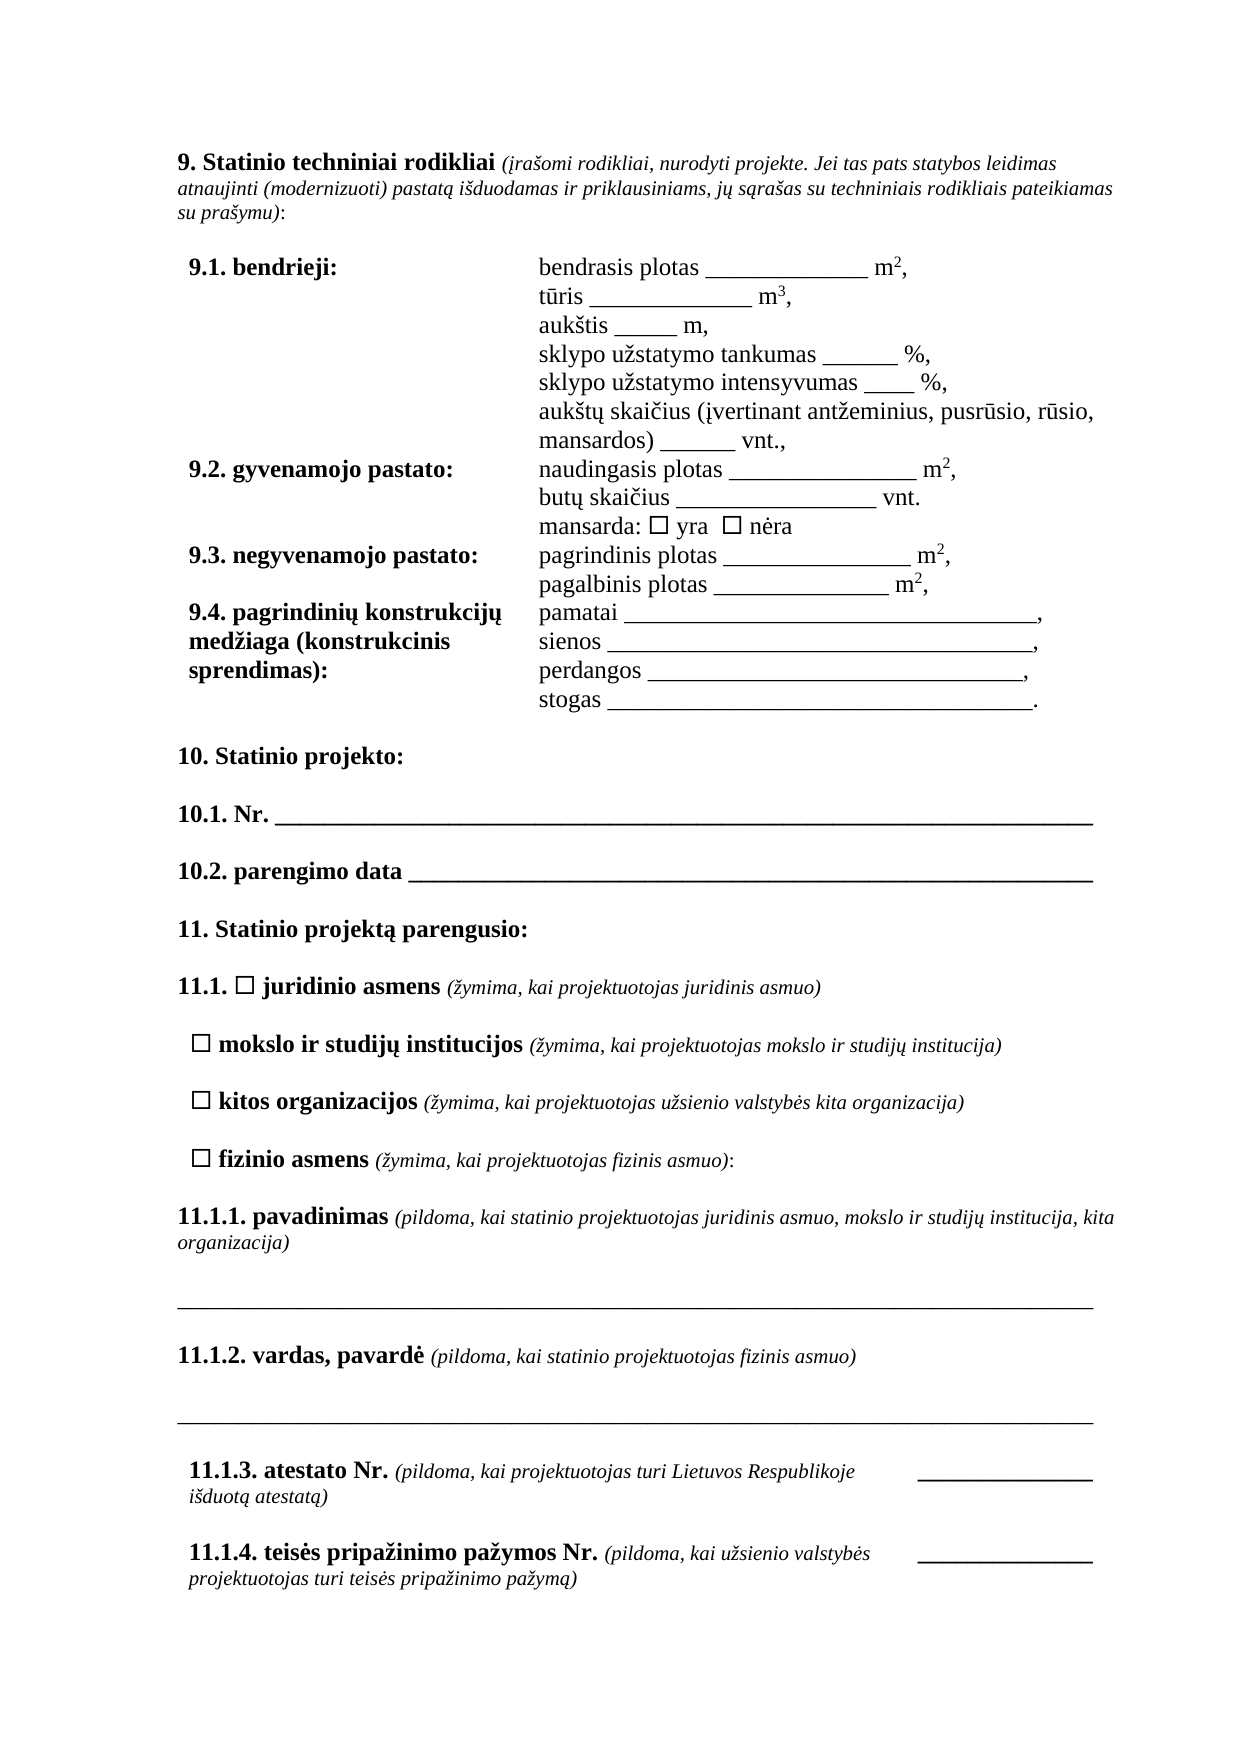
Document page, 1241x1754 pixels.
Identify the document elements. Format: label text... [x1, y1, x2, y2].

table_header bendrasis plotas _____________ m2, tūris _____________ m3, aukštis _____ m, sklypo užstatymo tankumas ______ %, sklypo užstatymo intensyvumas ____ %, aukštų skaičius (įvertinant antžeminius, pusrūsio, rūsio, mansardos) ______ vnt., [528, 253, 1122, 454]
text 10.2. parengimo data [177, 856, 1122, 885]
text 11.1.2. vardas, pavardė (pildoma, kai statinio projektuotojas fizinis asmuo) [177, 1340, 1122, 1369]
table_cell pamatai _________________________________, sienos __________________________________, perdangos ______________________________, stogas __________________________________. [528, 598, 1122, 712]
text [] fizinio asmens (žymima, kai projektuotojas fizinis asmuo): [190, 1144, 1122, 1172]
text _ [177, 1398, 1122, 1427]
text 10. Statinio projekto: [177, 741, 1122, 770]
text 9. Statinio techniniai rodikliai (įrašomi rodikliai, nurodyti projekte. Jei tas pats statybos leidimas atnaujinti (modernizuoti) pastatą išduodamas ir priklausiniams, jų sąrašas su techniniais rodikliais pateikiamas su prašymu): [177, 147, 1122, 224]
table_cell pagrindinis plotas _______________ m2, pagalbinis plotas ______________ m2, [528, 540, 1122, 597]
table_cell 9.3. negyvenamojo pastato: [177, 540, 527, 597]
table_header 9.1. bendrieji: [177, 253, 527, 454]
text 11.1.1. pavadinimas (pildoma, kai statinio projektuotojas juridinis asmuo, mokslo ir studijų institucija, kita organizacija) [177, 1201, 1122, 1254]
text 11.1. [] juridinio asmens (žymima, kai projektuotojas juridinis asmuo) [177, 971, 1122, 1000]
text _ [177, 1283, 1122, 1312]
table_header 11.1.4. teisės pripažinimo pažymos Nr. (pildoma, kai užsienio valstybės projektuotojas turi teisės pripažinimo pažymą) [177, 1537, 888, 1590]
text 11. Statinio projektą parengusio: [177, 914, 1122, 942]
table_header 11.1.3. atestato Nr. (pildoma, kai projektuotojas turi Lietuvos Respublikoje išduotą atestatą) [177, 1455, 888, 1508]
table_header ______________ [889, 1537, 1122, 1590]
text [] kitos organizacijos (žymima, kai projektuotojas užsienio valstybės kita organizacija) [190, 1086, 1122, 1115]
text 10.1. Nr. [177, 799, 1122, 827]
table_header ______________ [889, 1455, 1122, 1508]
table_cell 9.2. gyvenamojo pastato: [177, 454, 527, 540]
table_cell naudingasis plotas _______________ m2, butų skaičius ________________ vnt. mansarda: [] yra [] nėra [528, 454, 1122, 540]
table_cell 9.4. pagrindinių konstrukcijų medžiaga (konstrukcinis sprendimas): [177, 598, 527, 712]
text [] mokslo ir studijų institucijos (žymima, kai projektuotojas mokslo ir studijų institucija) [190, 1029, 1122, 1057]
